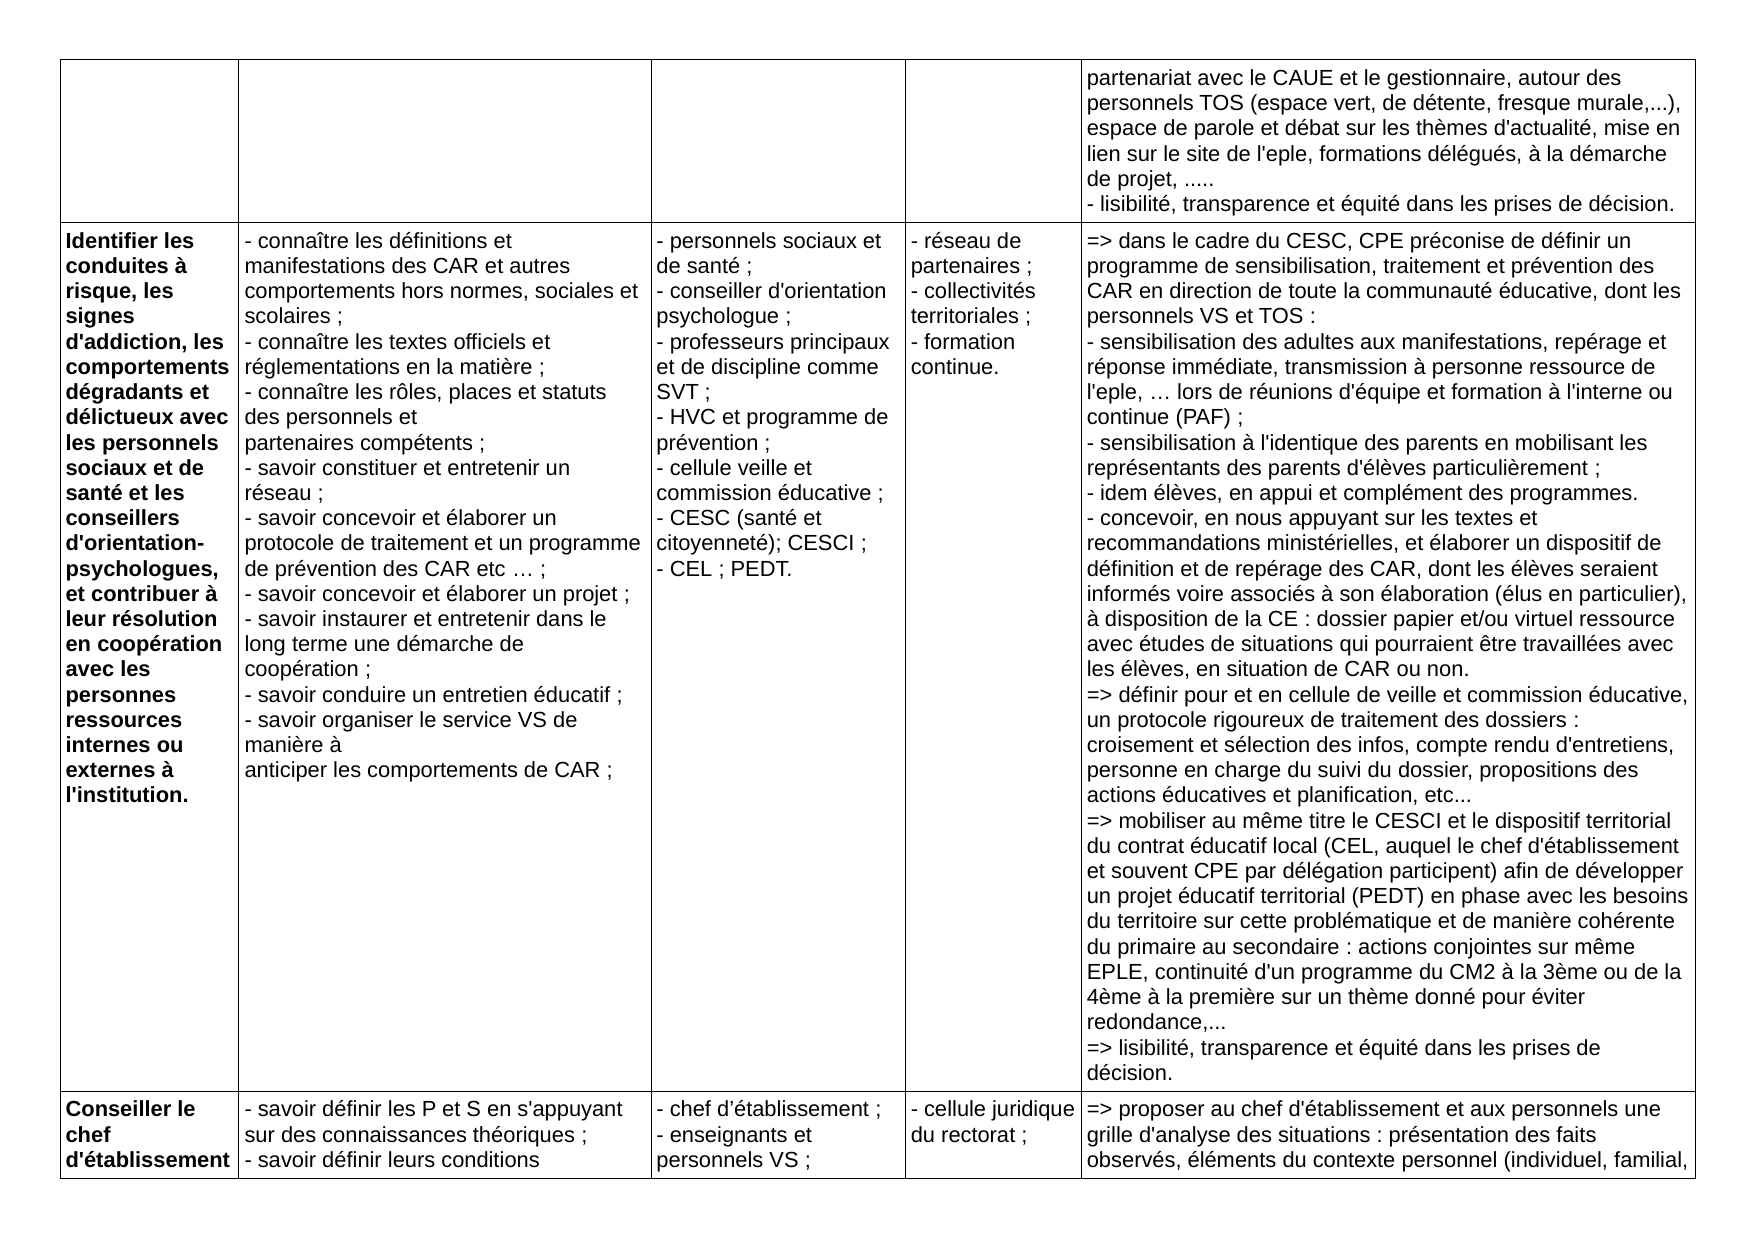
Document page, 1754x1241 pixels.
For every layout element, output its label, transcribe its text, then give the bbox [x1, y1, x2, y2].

table_cell - personnels sociaux et de santé ; - conseiller d'orientation psychologue ; - professeurs principaux et de discipline comme SVT ; - HVC et programme de prévention ; - cellule veille et commission éducative ; - CESC (santé et citoyenneté); CESCI ; - CEL ; PEDT. [652, 223, 905, 1091]
table_cell - réseau de partenaires ; - collectivités territoriales ; - formation continue. [906, 223, 1081, 1091]
table_cell [906, 60, 1081, 222]
table_cell Identifier les conduites à risque, les signes d'addiction, les comportements dégradants et délictueux avec les personnels sociaux et de santé et les conseillers d'orientation-psychologues, et contribuer à leur résolution en coopération avec les personnes ressources internes ou externes à l'institution. [61, 223, 238, 1091]
table_cell => dans le cadre du CESC, CPE préconise de définir un programme de sensibilisation, traitement et prévention des CAR en direction de toute la communauté éducative, dont les personnels VS et TOS : - sensibilisation des adultes aux manifestations, repérage et réponse immédiate, transmission à personne ressource de l'eple, … lors de réunions d'équipe et formation à l'interne ou continue (PAF) ; - sensibilisation à l'identique des parents en mobilisant les représentants des parents d'élèves particulièrement ; - idem élèves, en appui et complément des programmes. - concevoir, en nous appuyant sur les textes et recommandations ministérielles, et élaborer un dispositif de définition et de repérage des CAR, dont les élèves seraient informés voire associés à son élaboration (élus en particulier), à disposition de la CE : dossier papier et/ou virtuel ressource avec études de situations qui pourraient être travaillées avec les élèves, en situation de CAR ou non. => définir pour et en cellule de veille et commission éducative, un protocole rigoureux de traitement des dossiers : croisement et sélection des infos, compte rendu d'entretiens, personne en charge du suivi du dossier, propositions des actions éducatives et planification, etc... => mobiliser au même titre le CESCI et le dispositif territorial du contrat éducatif local (CEL, auquel le chef d'établissement et souvent CPE par délégation participent) afin de développer un projet éducatif territorial (PEDT) en phase avec les besoins du territoire sur cette problématique et de manière cohérente du primaire au secondaire : actions conjointes sur même EPLE, continuité d'un programme du CM2 à la 3ème ou de la 4ème à la première sur un thème donné pour éviter redondance,... => lisibilité, transparence et équité dans les prises de décision. [1082, 223, 1695, 1091]
table_cell [652, 60, 905, 222]
table_cell [239, 60, 651, 222]
table_cell - chef d’établissement ; - enseignants et personnels VS ; [652, 1092, 905, 1178]
table_cell - cellule juridique du rectorat ; [906, 1092, 1081, 1178]
table_cell - connaître les définitions et manifestations des CAR et autres comportements hors normes, sociales et scolaires ; - connaître les textes officiels et réglementations en la matière ; - connaître les rôles, places et statuts des personnels et partenaires compétents ; - savoir constituer et entretenir un réseau ; - savoir concevoir et élaborer un protocole de traitement et un programme de prévention des CAR etc … ; - savoir concevoir et élaborer un projet ; - savoir instaurer et entretenir dans le long terme une démarche de coopération ; - savoir conduire un entretien éducatif ; - savoir organiser le service VS de manière à anticiper les comportements de CAR ; [239, 223, 651, 1091]
table_cell => proposer au chef d'établissement et aux personnels une grille d'analyse des situations : présentation des faits observés, éléments du contexte personnel (individuel, familial, [1082, 1092, 1695, 1178]
table_cell partenariat avec le CAUE et le gestionnaire, autour des personnels TOS (espace vert, de détente, fresque murale,...), espace de parole et débat sur les thèmes d'actualité, mise en lien sur le site de l'eple, formations délégués, à la démarche de projet, ..... - lisibilité, transparence et équité dans les prises de décision. [1082, 60, 1695, 222]
table_cell [61, 60, 238, 222]
table_cell Conseiller le chef d'établissement [61, 1092, 238, 1178]
table_cell - savoir définir les P et S en s'appuyant sur des connaissances théoriques ; - savoir définir leurs conditions [239, 1092, 651, 1178]
